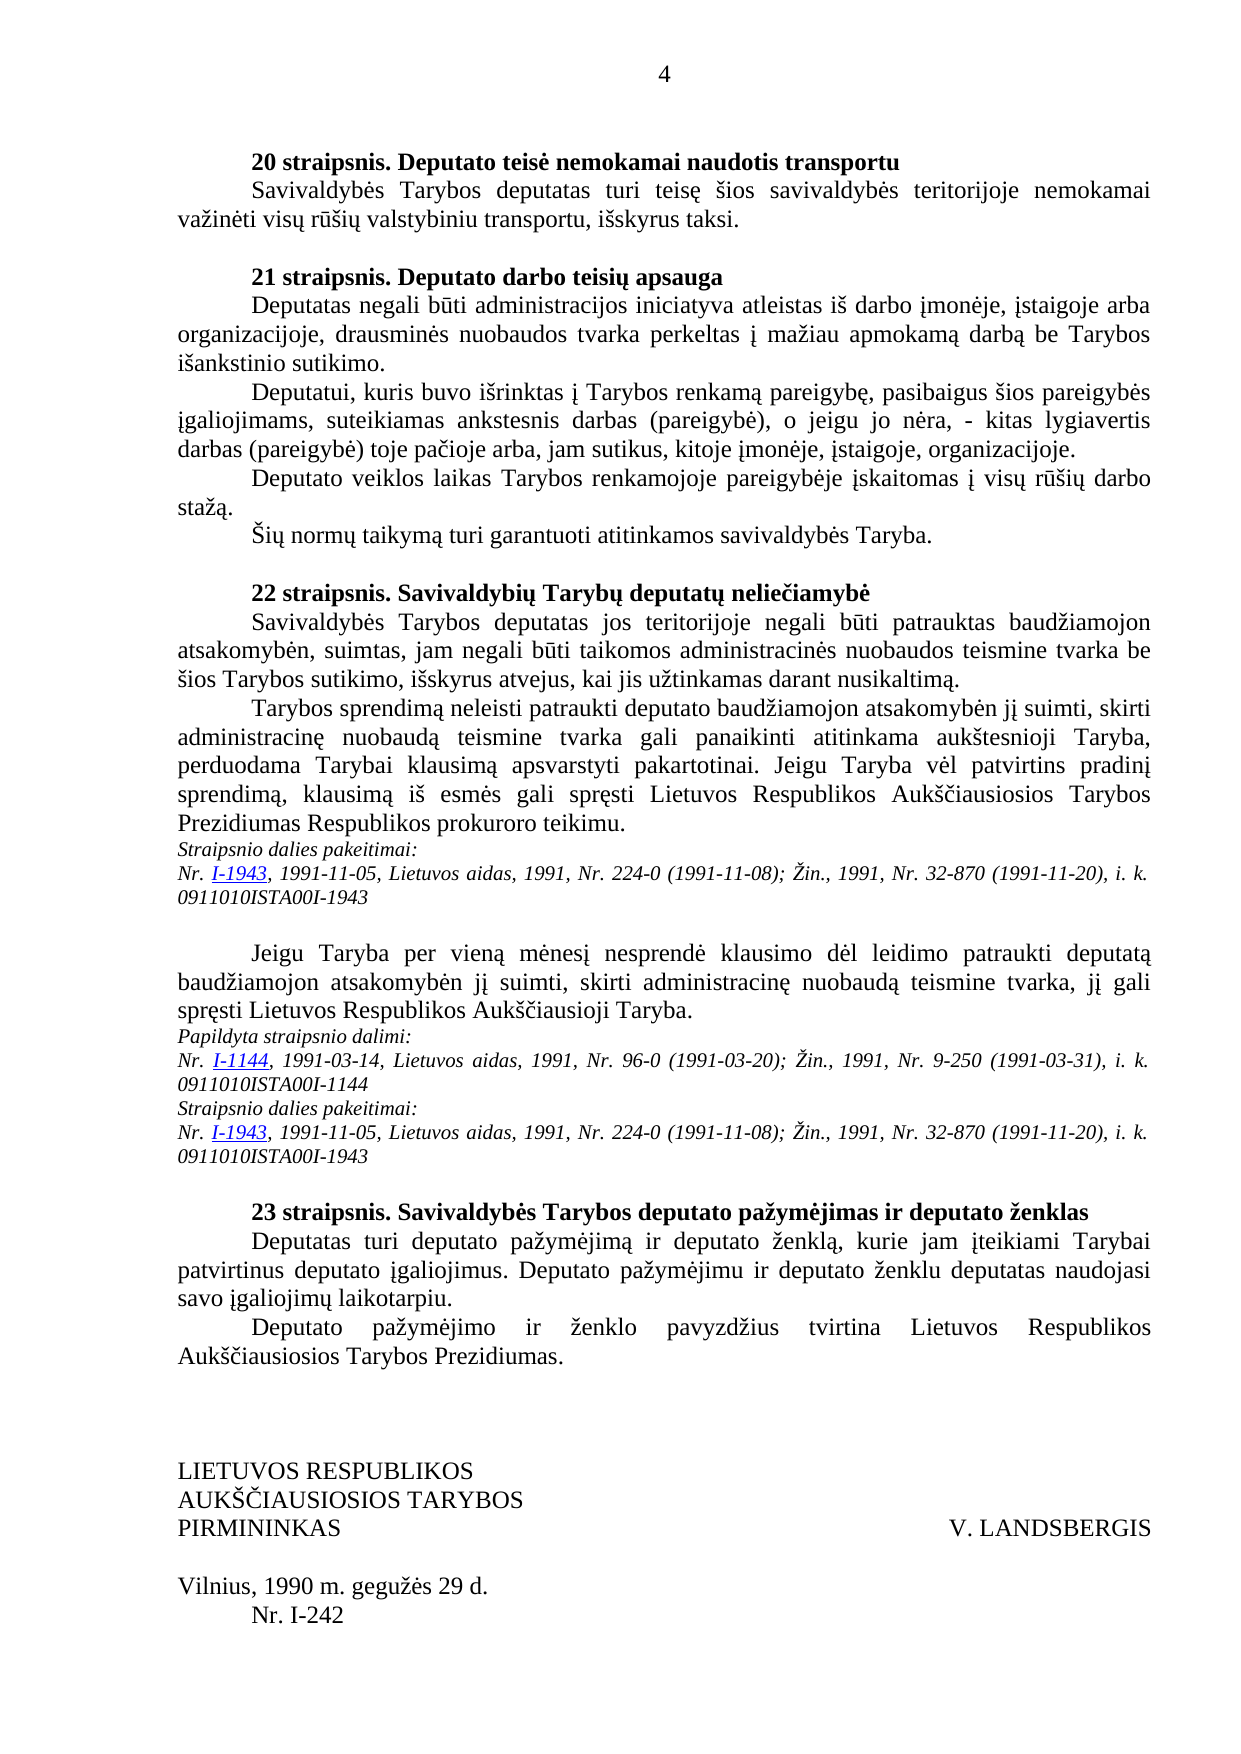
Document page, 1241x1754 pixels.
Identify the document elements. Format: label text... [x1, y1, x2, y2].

text 23 straipsnis. Savivaldybės Tarybos deputato pažymėjimas ir deputato ženklas [177, 1197, 1152, 1226]
text Tarybos sprendimą neleisti patraukti deputato baudžiamojon atsakomybėn jį suimti, skirti administracinę nuobaudą teismine tvarka gali panaikinti atitinkama aukštesnioji Taryba, perduodama Tarybai klausimą apsvarstyti pakartotinai. Jeigu Taryba vėl patvirtins pradinį sprendimą, klausimą iš esmės gali spręsti Lietuvos Respublikos Aukščiausiosios Tarybos Prezidiumas Respublikos prokuroro teikimu. [177, 693, 1152, 837]
text 21 straipsnis. Deputato darbo teisių apsauga [177, 262, 1152, 291]
text Savivaldybės Tarybos deputatas jos teritorijoje negali būti patrauktas baudžiamojon atsakomybėn, suimtas, jam negali būti taikomos administracinės nuobaudos teismine tvarka be šios Tarybos sutikimo, išskyrus atvejus, kai jis užtinkamas darant nusikaltimą. [177, 607, 1152, 693]
text Deputato pažymėjimo ir ženklo pavyzdžius tvirtina Lietuvos Respublikos Aukščiausiosios Tarybos Prezidiumas. [177, 1312, 1152, 1370]
text Nr. I-242 [177, 1600, 1152, 1628]
text Savivaldybės Tarybos deputatas turi teisę šios savivaldybės teritorijoje nemokamai važinėti visų rūšių valstybiniu transportu, išskyrus taksi. [177, 176, 1152, 233]
text Deputato veiklos laikas Tarybos renkamojoje pareigybėje įskaitomas į visų rūšių darbo stažą. [177, 463, 1152, 521]
text Šių normų taikymą turi garantuoti atitinkamos savivaldybės Taryba. [177, 521, 1152, 549]
text Deputatas negali būti administracijos iniciatyva atleistas iš darbo įmonėje, įstaigoje arba organizacijoje, drausminės nuobaudos tvarka perkeltas į mažiau apmokamą darbą be Tarybos išankstinio sutikimo. [177, 291, 1152, 377]
text Nr. I-1943, 1991-11-05, Lietuvos aidas, 1991, Nr. 224-0 (1991-11-08); Žin., 1991, Nr. 32-870 (1991-11-20), i. k. 0911010ISTA00I-1943 [177, 1120, 1152, 1168]
text Straipsnio dalies pakeitimai: [177, 1096, 1152, 1120]
text 22 straipsnis. Savivaldybių Tarybų deputatų neliečiamybė [177, 578, 1152, 607]
text Jeigu Taryba per vieną mėnesį nesprendė klausimo dėl leidimo patraukti deputatą baudžiamojon atsakomybėn jį suimti, skirti administracinę nuobaudą teismine tvarka, jį gali spręsti Lietuvos Respublikos Aukščiausioji Taryba. [177, 938, 1152, 1024]
text Papildyta straipsnio dalimi: [177, 1024, 1152, 1048]
text Deputatui, kuris buvo išrinktas į Tarybos renkamą pareigybę, pasibaigus šios pareigybės įgaliojimams, suteikiamas ankstesnis darbas (pareigybė), o jeigu jo nėra, - kitas lygiavertis darbas (pareigybė) toje pačioje arba, jam sutikus, kitoje įmonėje, įstaigoje, organizacijoje. [177, 377, 1152, 463]
text PIRMININKAS V. LANDSBERGIS [177, 1513, 1152, 1542]
text 20 straipsnis. Deputato teisė nemokamai naudotis transportu [177, 147, 1152, 176]
text Straipsnio dalies pakeitimai: [177, 837, 1152, 861]
text AUKŠČIAUSIOSIOS TARYBOS [177, 1485, 1152, 1513]
text Vilnius, 1990 m. gegužės 29 d. [177, 1571, 1152, 1600]
text Deputatas turi deputato pažymėjimą ir deputato ženklą, kurie jam įteikiami Tarybai patvirtinus deputato įgaliojimus. Deputato pažymėjimu ir deputato ženklu deputatas naudojasi savo įgaliojimų laikotarpiu. [177, 1226, 1152, 1312]
text Nr. I-1943, 1991-11-05, Lietuvos aidas, 1991, Nr. 224-0 (1991-11-08); Žin., 1991, Nr. 32-870 (1991-11-20), i. k. 0911010ISTA00I-1943 [177, 861, 1152, 909]
text LIETUVOS RESPUBLIKOS [177, 1456, 1152, 1485]
text Nr. I-1144, 1991-03-14, Lietuvos aidas, 1991, Nr. 96-0 (1991-03-20); Žin., 1991, Nr. 9-250 (1991-03-31), i. k. 0911010ISTA00I-1144 [177, 1048, 1152, 1096]
